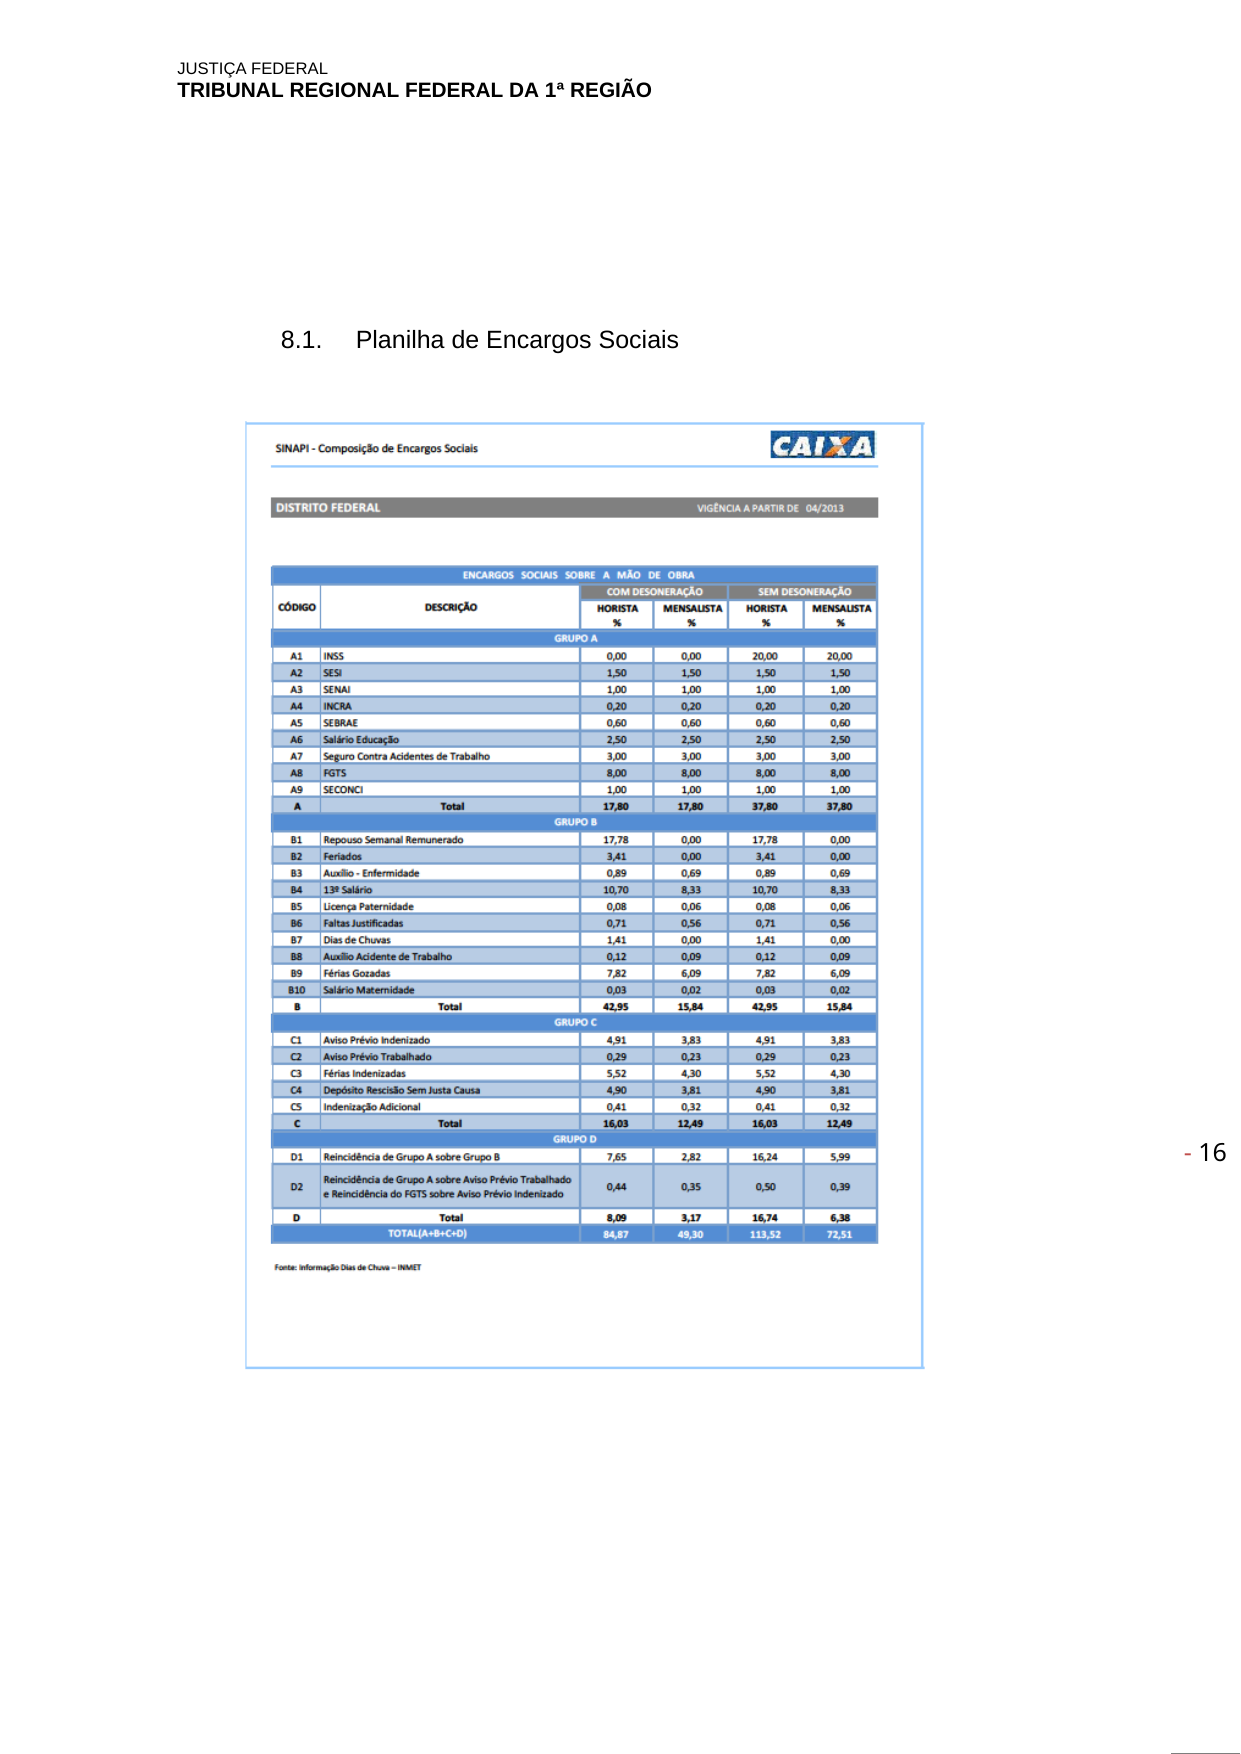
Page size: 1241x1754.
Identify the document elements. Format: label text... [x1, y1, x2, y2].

list Planilha de Encargos Sociais [281, 325, 1108, 353]
